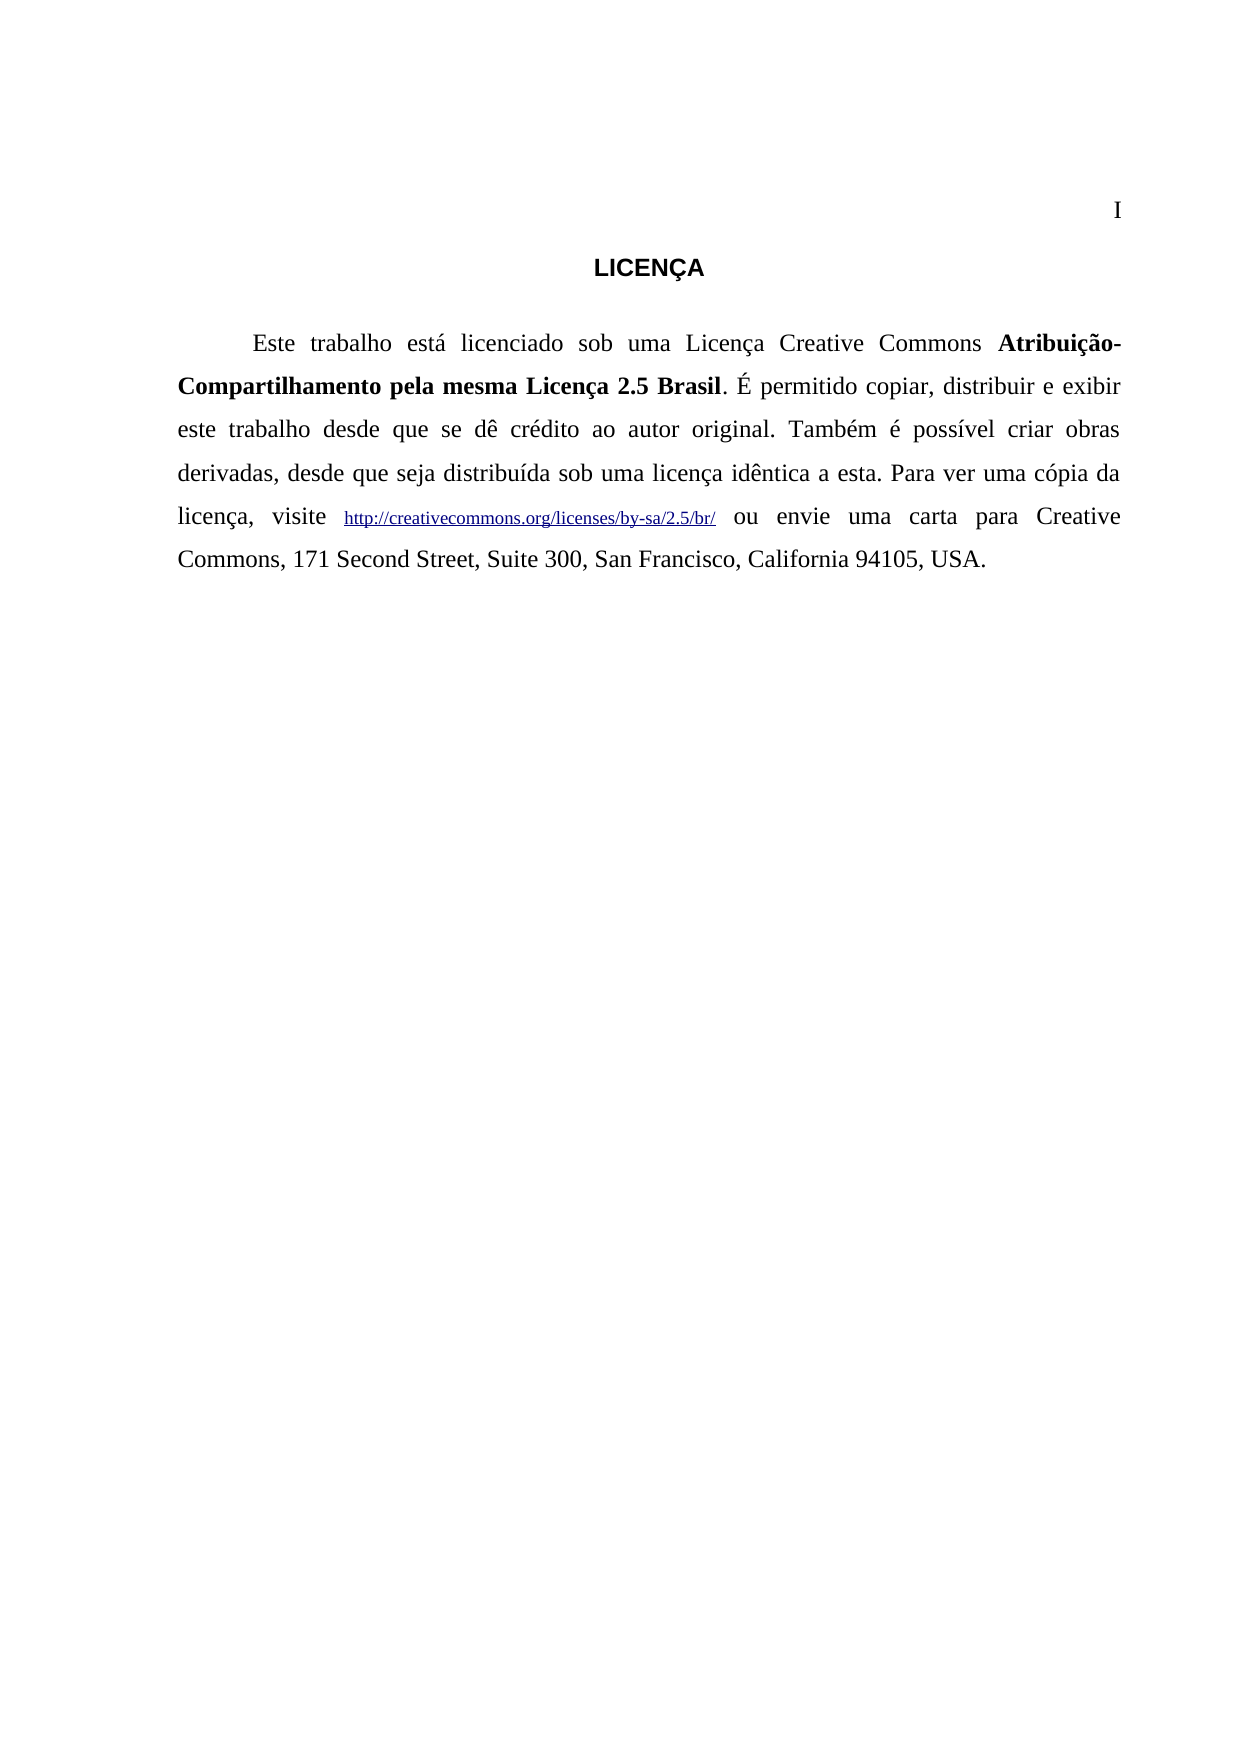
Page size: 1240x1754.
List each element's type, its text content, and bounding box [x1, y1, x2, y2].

text Este trabalho está licenciado sob uma Licença Creative Commons Atribuição-Compartilhamento pela mesma Licença 2.5 Brasil. É permitido copiar, distribuir e exibir este trabalho desde que se dê crédito ao autor original. Também é possível criar obras derivadas, desde que seja distribuída sob uma licença idêntica a esta. Para ver uma cópia da licença, visite http://creativecommons.org/licenses/by-sa/2.5/br/ ou envie uma carta para Creative Commons, 171 Second Street, Suite 300, San Francisco, California 94105, USA. [177, 328, 1121, 573]
text Licença [177, 253, 1121, 282]
